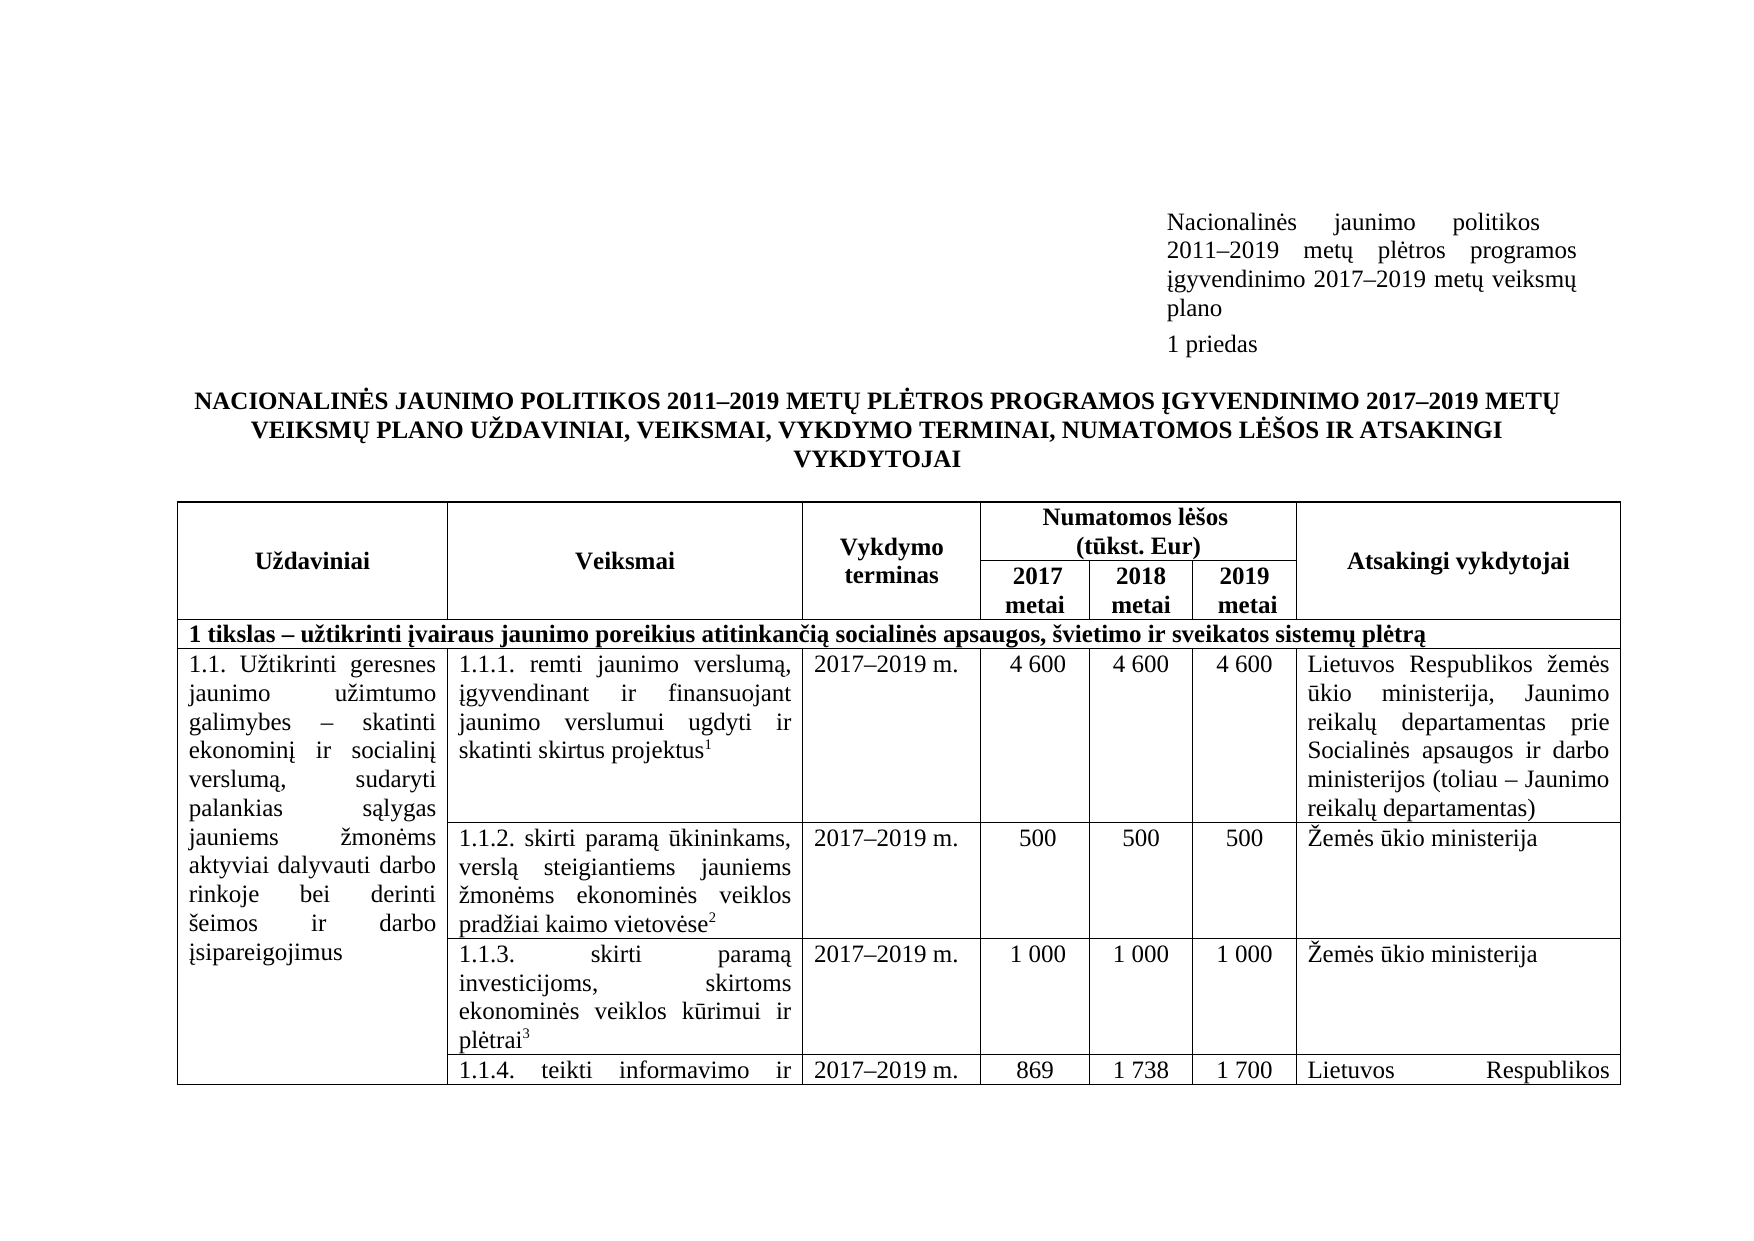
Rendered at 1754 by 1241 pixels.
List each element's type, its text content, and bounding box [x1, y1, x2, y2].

table_cell Žemės ūkio ministerija [1297, 939, 1620, 1054]
table_cell Lietuvos Respublikos žemės ūkio ministerija, Jaunimo reikalų departamentas prie Socialinės apsaugos ir darbo ministerijos (toliau – Jaunimo reikalų departamentas) [1297, 649, 1620, 822]
table_cell 2017 metai [981, 561, 1089, 618]
table_header Atsakingi vykdytojai [1297, 503, 1620, 618]
table_cell 2017–2019 m. [803, 823, 980, 938]
table_cell 4 600 [981, 649, 1089, 822]
table_cell Lietuvos Respublikos [1297, 1055, 1620, 1084]
table_cell 1.1.3. skirti paramą investicijoms, skirtoms ekonominės veiklos kūrimui ir plėtrai [448, 939, 802, 1054]
table_cell 1 000 [1193, 939, 1296, 1054]
text NACIONALINĖS JAUNIMO POLITIKOS 2011–2019 METŲ PLĖTROS PROGRAMOS ĮGYVENDINIMO 2017–2019 METŲ VEIKSMŲ PLANO UŽDAVINIAI, VEIKSMAI, VYKDYMO TERMINAI, NUMATOMOS LĖŠOS IR ATSAKINGI VYKDYTOJAI [177, 386, 1577, 473]
table_cell Žemės ūkio ministerija [1297, 823, 1620, 938]
table_cell 1 000 [1090, 939, 1192, 1054]
table_cell 500 [1090, 823, 1192, 938]
table_header Uždaviniai [178, 503, 447, 618]
table_cell 1 000 [981, 939, 1089, 1054]
table_cell 2017–2019 m. [803, 939, 980, 1054]
table_cell 2019 metai [1193, 561, 1296, 618]
table_cell 1.1.4. teikti informavimo ir [448, 1055, 802, 1084]
table_cell 1 tikslas – užtikrinti įvairaus jaunimo poreikius atitinkančią socialinės apsaugos, švietimo ir sveikatos sistemų plėtrą [178, 620, 1620, 648]
table_cell 1.1. Užtikrinti geresnes jaunimo užimtumo galimybes – skatinti ekonominį ir socialinį verslumą, sudaryti palankias sąlygas jauniems žmonėms aktyviai dalyvauti darbo rinkoje bei derinti šeimos ir darbo įsipareigojimus [178, 649, 447, 1084]
table_cell 1 700 [1193, 1055, 1296, 1084]
text Nacionalinės jaunimo politikos 2011–2019 metų plėtros programos įgyvendinimo 2017–2019 metų veiksmų plano [1167, 207, 1577, 322]
table_cell 1.1.1. remti jaunimo verslumą, įgyvendinant ir finansuojant jaunimo verslumui ugdyti ir skatinti skirtus projektus [448, 649, 802, 822]
table_cell 869 [981, 1055, 1089, 1084]
table_header Veiksmai [448, 503, 802, 618]
table_cell 2018 metai [1090, 561, 1192, 618]
table_header Vykdymo terminas [803, 503, 980, 618]
table_cell 1.1.2. skirti paramą ūkininkams, verslą steigiantiems jauniems žmonėms ekonominės veiklos pradžiai kaimo vietovėse [448, 823, 802, 938]
table_cell 1 738 [1090, 1055, 1192, 1084]
table_cell 4 600 [1193, 649, 1296, 822]
table_cell 2017–2019 m. [803, 1055, 980, 1084]
table_cell 4 600 [1090, 649, 1192, 822]
table_cell 500 [1193, 823, 1296, 938]
table_cell 500 [981, 823, 1089, 938]
table_cell 2017–2019 m. [803, 649, 980, 822]
text 1 priedas [1167, 329, 1577, 358]
table_header Numatomos lėšos (tūkst. Eur) [981, 503, 1296, 560]
